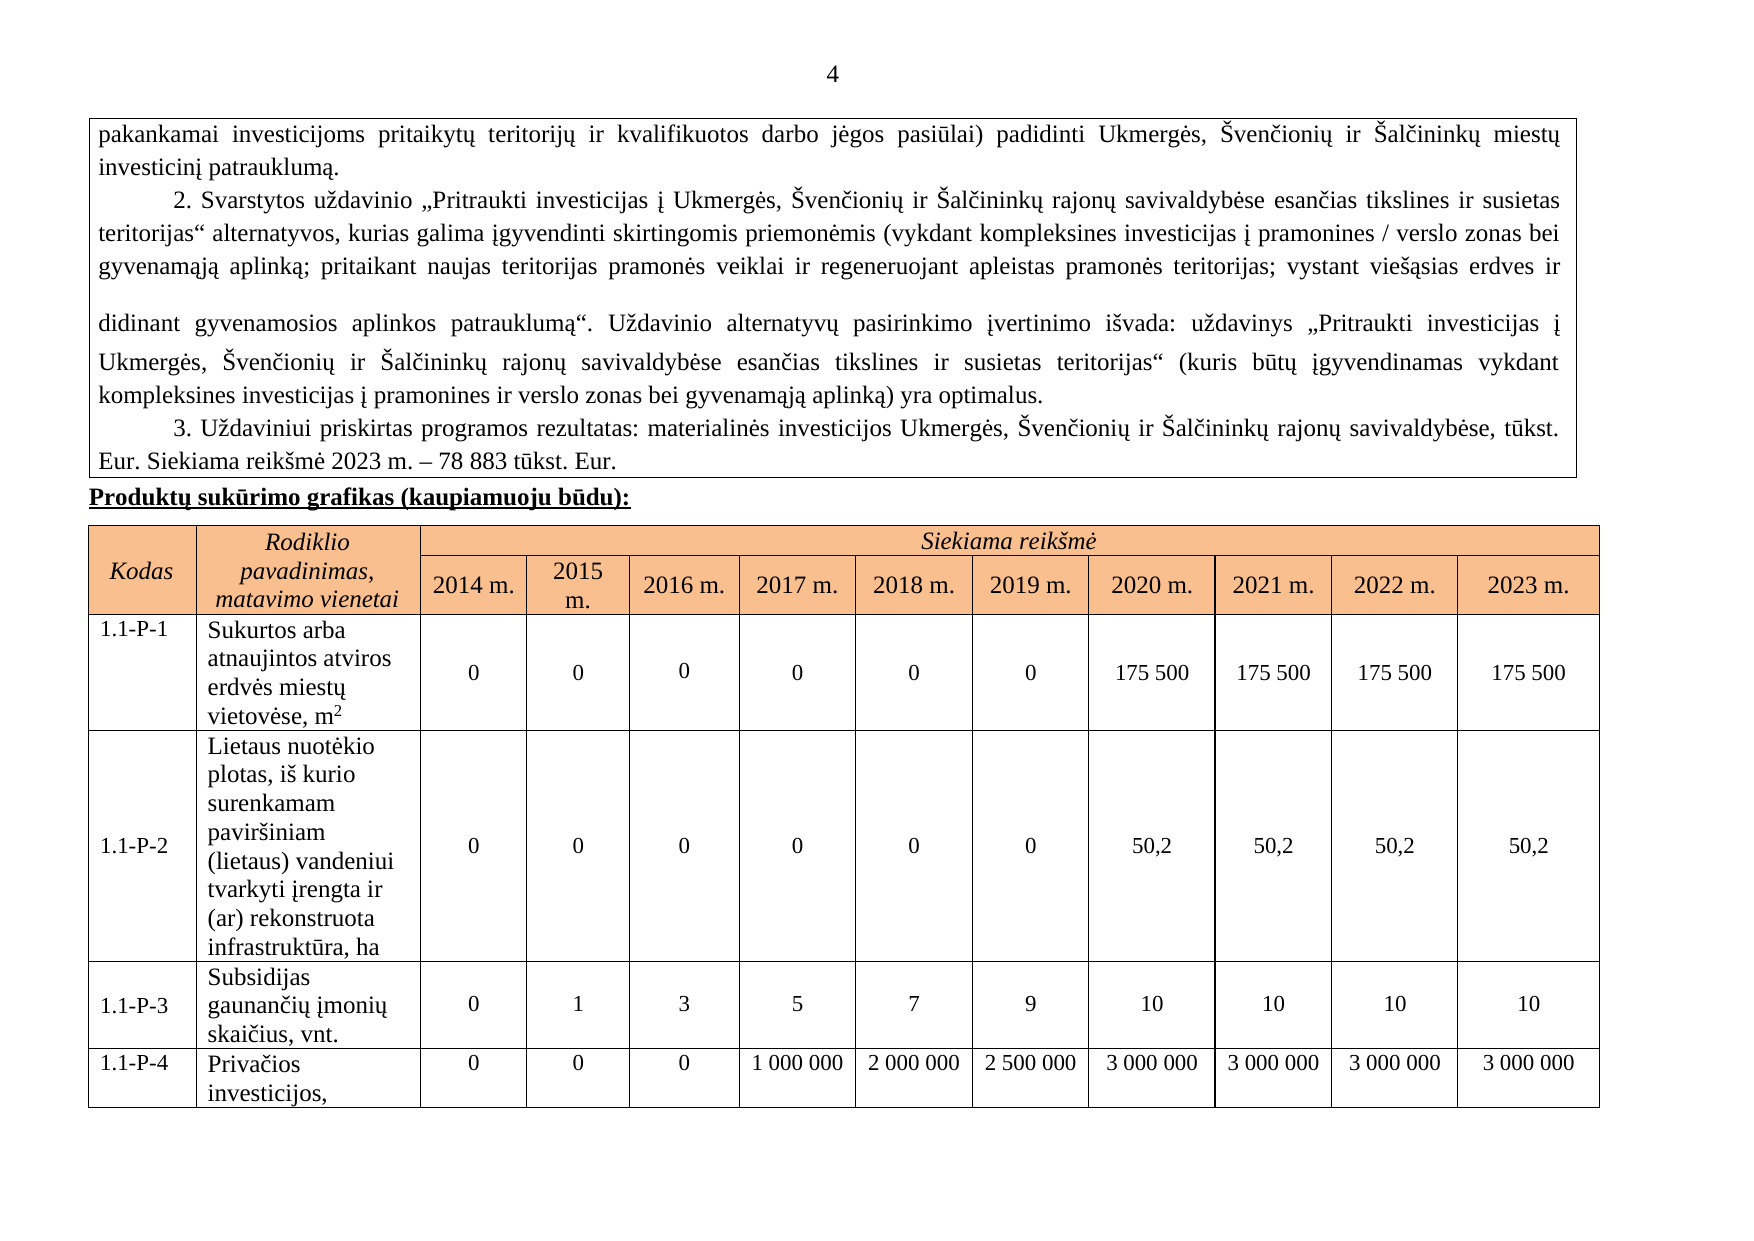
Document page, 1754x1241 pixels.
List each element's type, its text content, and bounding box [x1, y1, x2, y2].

table_cell 2021 m. [1216, 556, 1331, 614]
table_cell 2017 m. [740, 556, 855, 614]
table_cell 0 [973, 615, 1088, 730]
table_header Siekiama reikšmė [421, 526, 1599, 555]
table_cell 2022 m. [1332, 556, 1457, 614]
table_cell 0 [630, 615, 739, 730]
table_cell 10 [1458, 962, 1599, 1048]
table_cell 1.1-P-3 [89, 962, 196, 1048]
table_cell 0 [630, 1049, 739, 1107]
table_cell 175 500 [1089, 615, 1214, 730]
table_cell 1.1-P-4 [89, 1049, 196, 1107]
table_cell 50,2 [1089, 731, 1214, 961]
table_cell 0 [856, 731, 972, 961]
table_cell Privačios investicijos, [197, 1049, 420, 1107]
table_cell 3 000 000 [1332, 1049, 1457, 1107]
table_cell 2018 m. [856, 556, 972, 614]
text 3. Uždaviniui priskirtas programos rezultatas: materialinės investicijos Ukmergės, Švenčionių ir Šalčininkų rajonų savivaldybėse, tūkst. Eur. Siekiama reikšmė 2023 m. – 78 883 tūkst. Eur. [90, 412, 1576, 477]
table_cell 3 000 000 [1216, 1049, 1331, 1107]
table_cell 3 000 000 [1458, 1049, 1599, 1107]
text pakankamai investicijoms pritaikytų teritorijų ir kvalifikuotos darbo jėgos pasiūlai) padidinti Ukmergės, Švenčionių ir Šalčininkų miestų investicinį patrauklumą. [90, 119, 1576, 181]
table_cell 50,2 [1458, 731, 1599, 961]
table_cell 0 [630, 731, 739, 961]
table_cell 0 [740, 731, 855, 961]
table_cell 3 [630, 962, 739, 1048]
table_cell Subsidijas gaunančių įmonių skaičius, vnt. [197, 962, 420, 1048]
table_cell 10 [1216, 962, 1331, 1048]
table_cell 10 [1089, 962, 1214, 1048]
table_cell 2023 m. [1458, 556, 1599, 614]
table_cell 9 [973, 962, 1088, 1048]
table_cell 10 [1332, 962, 1457, 1048]
table_cell 2 500 000 [973, 1049, 1088, 1107]
table_cell 0 [421, 962, 526, 1048]
table_cell 2016 m. [630, 556, 739, 614]
table_cell 50,2 [1332, 731, 1457, 961]
table_header Rodiklio pavadinimas, matavimo vienetai [197, 526, 420, 614]
table_cell 0 [527, 731, 629, 961]
table_cell 2019 m. [973, 556, 1088, 614]
table_cell 2014 m. [421, 556, 526, 614]
table_header Kodas [89, 526, 196, 614]
table_cell Lietaus nuotėkio plotas, iš kurio surenkamam paviršiniam (lietaus) vandeniui tvarkyti įrengta ir (ar) rekonstruota infrastruktūra, ha [197, 731, 420, 961]
table_cell Sukurtos arba atnaujintos atviros erdvės miestų vietovėse, m2 [197, 615, 420, 730]
table_cell 0 [973, 731, 1088, 961]
table_cell 2015 m. [527, 556, 629, 614]
table_cell 0 [527, 1049, 629, 1107]
table_cell 0 [421, 731, 526, 961]
table_cell 1.1-P-1 [89, 615, 196, 730]
table_cell 0 [527, 615, 629, 730]
table_cell 1 000 000 [740, 1049, 855, 1107]
table_cell 175 500 [1216, 615, 1331, 730]
table_cell 2020 m. [1089, 556, 1214, 614]
table_cell 1.1-P-2 [89, 731, 196, 961]
table_cell 5 [740, 962, 855, 1048]
table_cell 7 [856, 962, 972, 1048]
table_cell 0 [856, 615, 972, 730]
table_cell 2 000 000 [856, 1049, 972, 1107]
table_cell 175 500 [1458, 615, 1599, 730]
table_cell 175 500 [1332, 615, 1457, 730]
table_cell 3 000 000 [1089, 1049, 1214, 1107]
text Produktų sukūrimo grafikas (kaupiamuoju būdu): [89, 482, 1577, 511]
table_cell 0 [421, 1049, 526, 1107]
table_cell 0 [421, 615, 526, 730]
table_cell 1 [527, 962, 629, 1048]
table_cell 50,2 [1216, 731, 1331, 961]
table_cell 0 [740, 615, 855, 730]
text 2. Svarstytos uždavinio „Pritraukti investicijas į Ukmergės, Švenčionių ir Šalčininkų rajonų savivaldybėse esančias tikslines ir susietas teritorijas“ alternatyvos, kurias galima įgyvendinti skirtingomis priemonėmis (vykdant kompleksines investicijas į pramonines / verslo zonas bei gyvenamąją aplinką; pritaikant naujas teritorijas pramonės veiklai ir regeneruojant apleistas pramonės teritorijas; vystant viešąsias erdves ir didinant gyvenamosios aplinkos patrauklumą“. Uždavinio alternatyvų pasirinkimo įvertinimo išvada: uždavinys „Pritraukti investicijas į Ukmergės, Švenčionių ir Šalčininkų rajonų savivaldybėse esančias tikslines ir susietas teritorijas“ (kuris būtų įgyvendinamas vykdant kompleksines investicijas į pramonines ir verslo zonas bei gyvenamąją aplinką) yra optimalus. [90, 184, 1576, 409]
